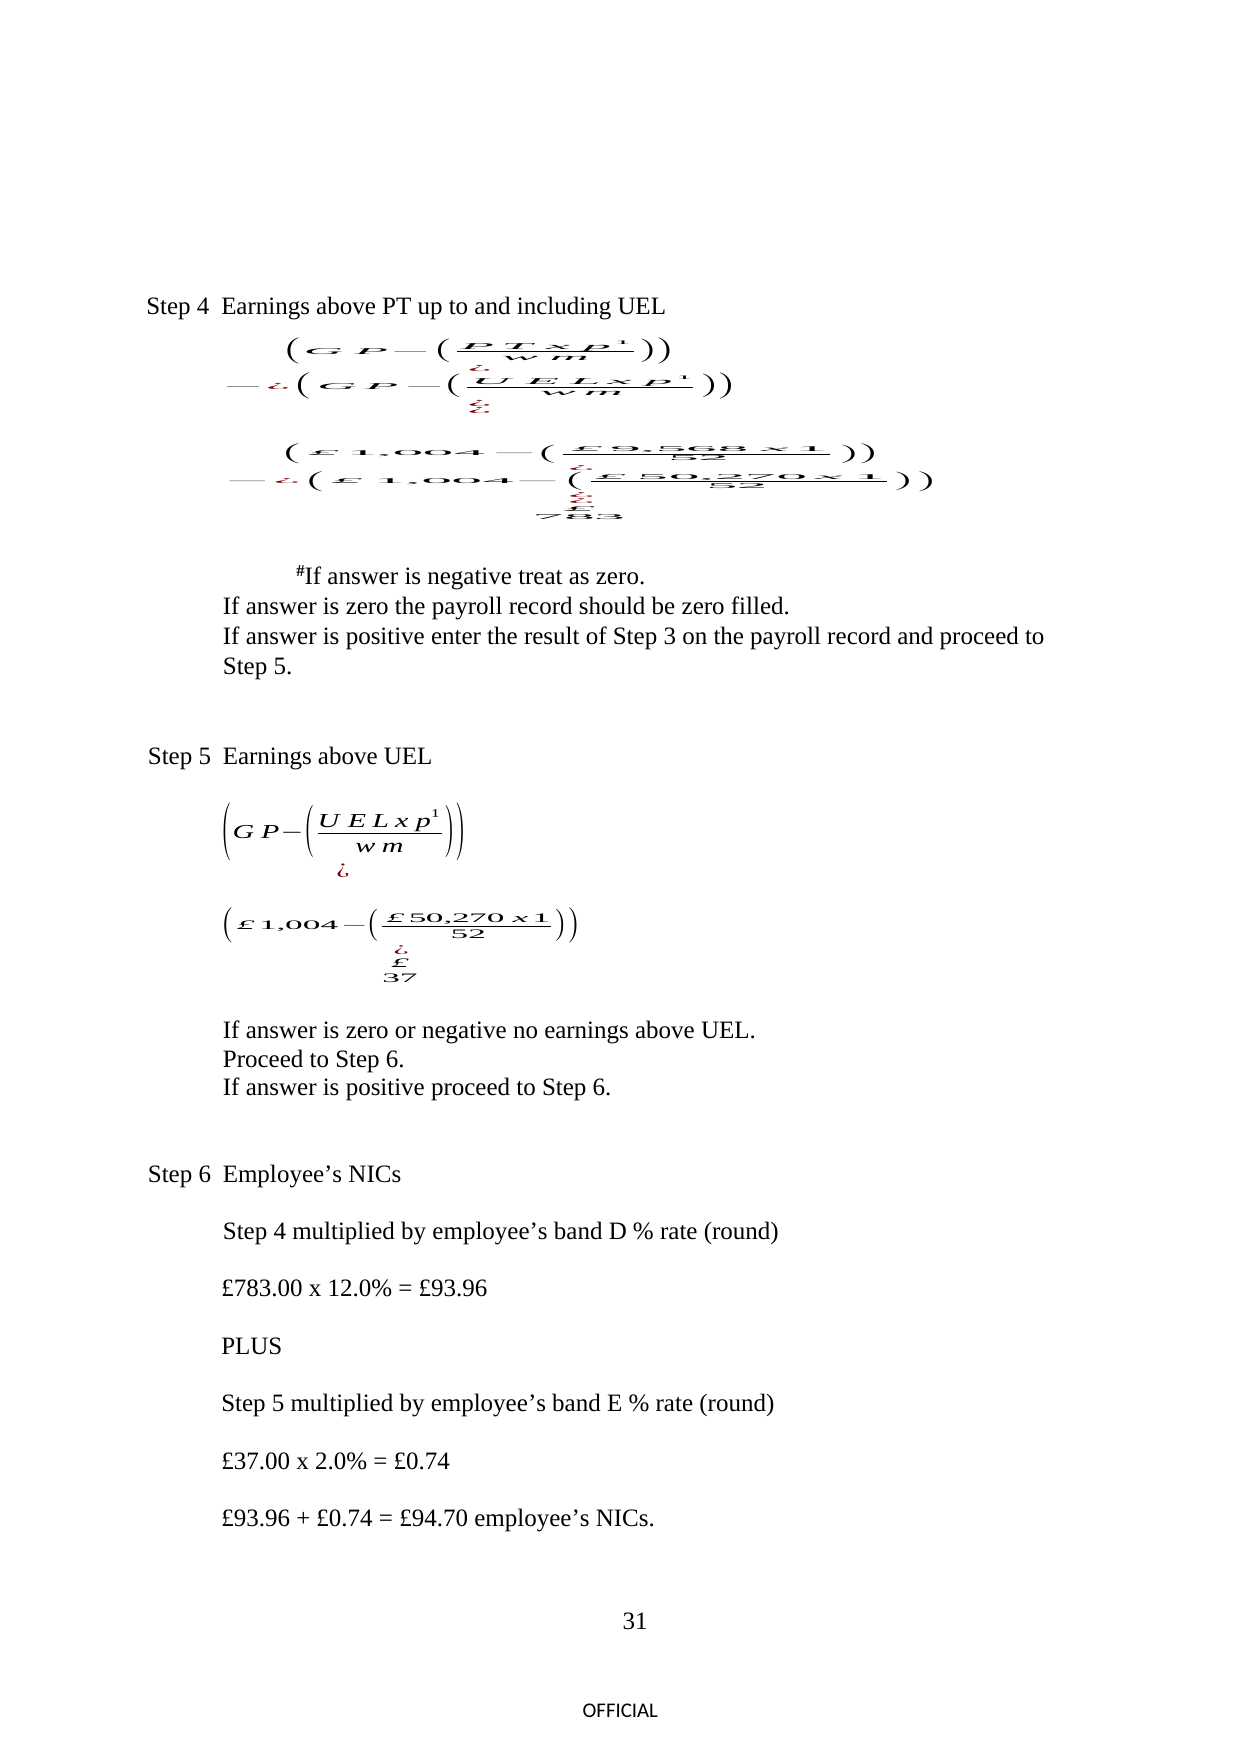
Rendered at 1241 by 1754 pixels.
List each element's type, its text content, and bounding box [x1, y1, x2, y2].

text If answer is positive proceed to Step 6. [148, 1072, 1124, 1101]
text If answer is zero the payroll record should be zero filled. [146, 591, 1124, 620]
text Step 5. [146, 651, 1124, 680]
text If answer is zero or negative no earnings above UEL. [148, 1015, 1124, 1044]
text Step 5 Earnings above UEL [148, 741, 1124, 770]
text Proceed to Step 6. [148, 1044, 1124, 1072]
text £93.96 + £0.74 = £94.70 employee’s NICs. [146, 1503, 1124, 1532]
text Step 5 multiplied by employee’s band E % rate (round) [146, 1388, 1124, 1417]
text Step 4 multiplied by employee’s band D % rate (round) [148, 1216, 1124, 1245]
text Step 6 Employee’s NICs [148, 1159, 1124, 1187]
text PLUS [146, 1331, 1124, 1360]
text Step 4 Earnings above PT up to and including UEL [146, 291, 1124, 320]
text If answer is positive enter the result of Step 3 on the payroll record and proceed to [146, 621, 1124, 650]
text £37.00 x 2.0% = £0.74 [146, 1446, 1124, 1474]
text £783.00 x 12.0% = £93.96 [146, 1273, 1124, 1302]
text #If answer is negative treat as zero. [146, 561, 1124, 590]
